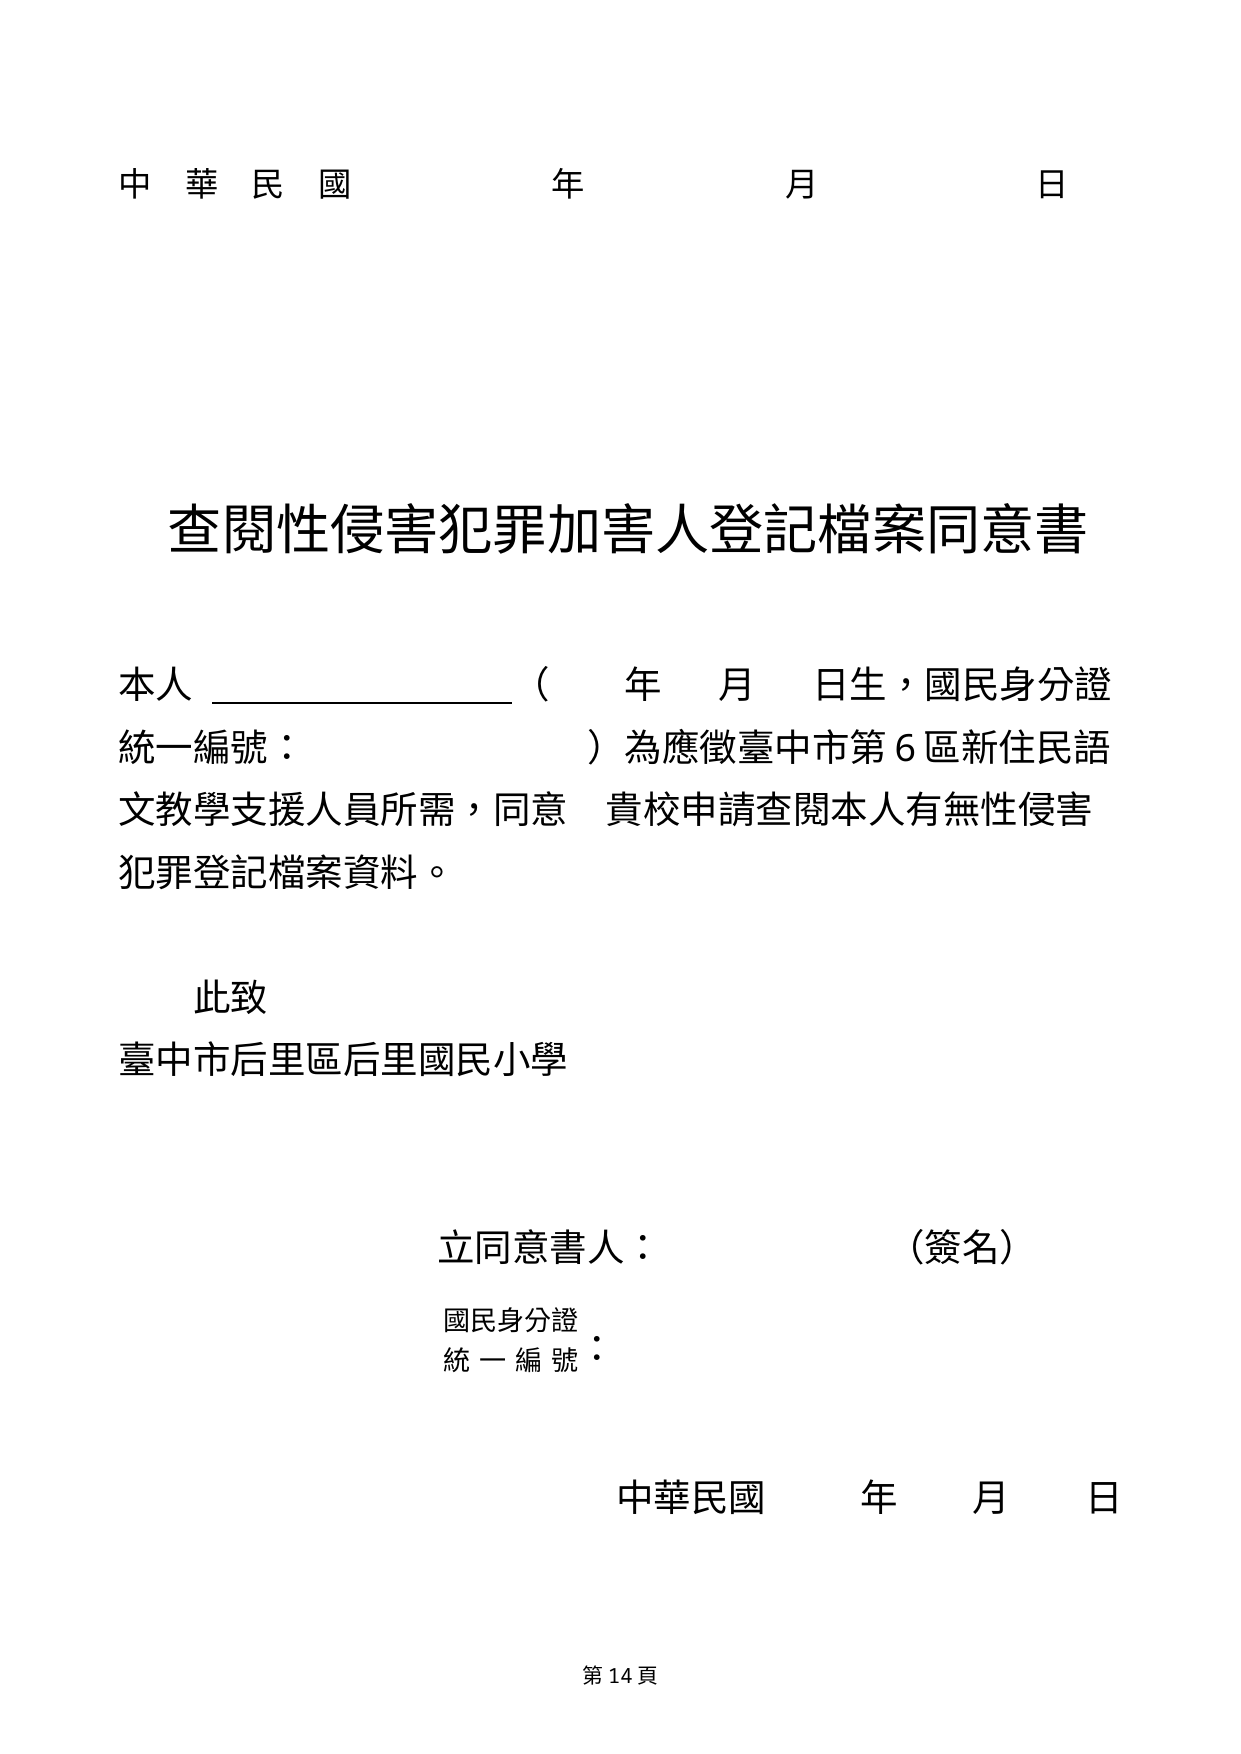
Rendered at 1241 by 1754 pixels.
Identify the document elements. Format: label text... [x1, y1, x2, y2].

text 立同意書人： （簽名） [118, 1203, 1122, 1266]
text 查閱性侵害犯罪加害人登記檔案同意書 [118, 453, 1138, 578]
text 此致 [118, 953, 1122, 1016]
text 臺中市后里區后里國民小學 [118, 1016, 1122, 1078]
text 中華民國 年 月 日 [118, 1453, 1122, 1516]
text 國民身分證統一編號： [118, 1266, 1122, 1391]
text 中 華 民 國 年 月 日 [118, 141, 1122, 203]
text 本人 （ 年 月 日生，國民身分證統一編號： ）為應徵臺中市第6區新住民語文教學支援人員所需，同意 貴校申請查閱本人有無性侵害犯罪登記檔案資料。 [118, 641, 1122, 891]
